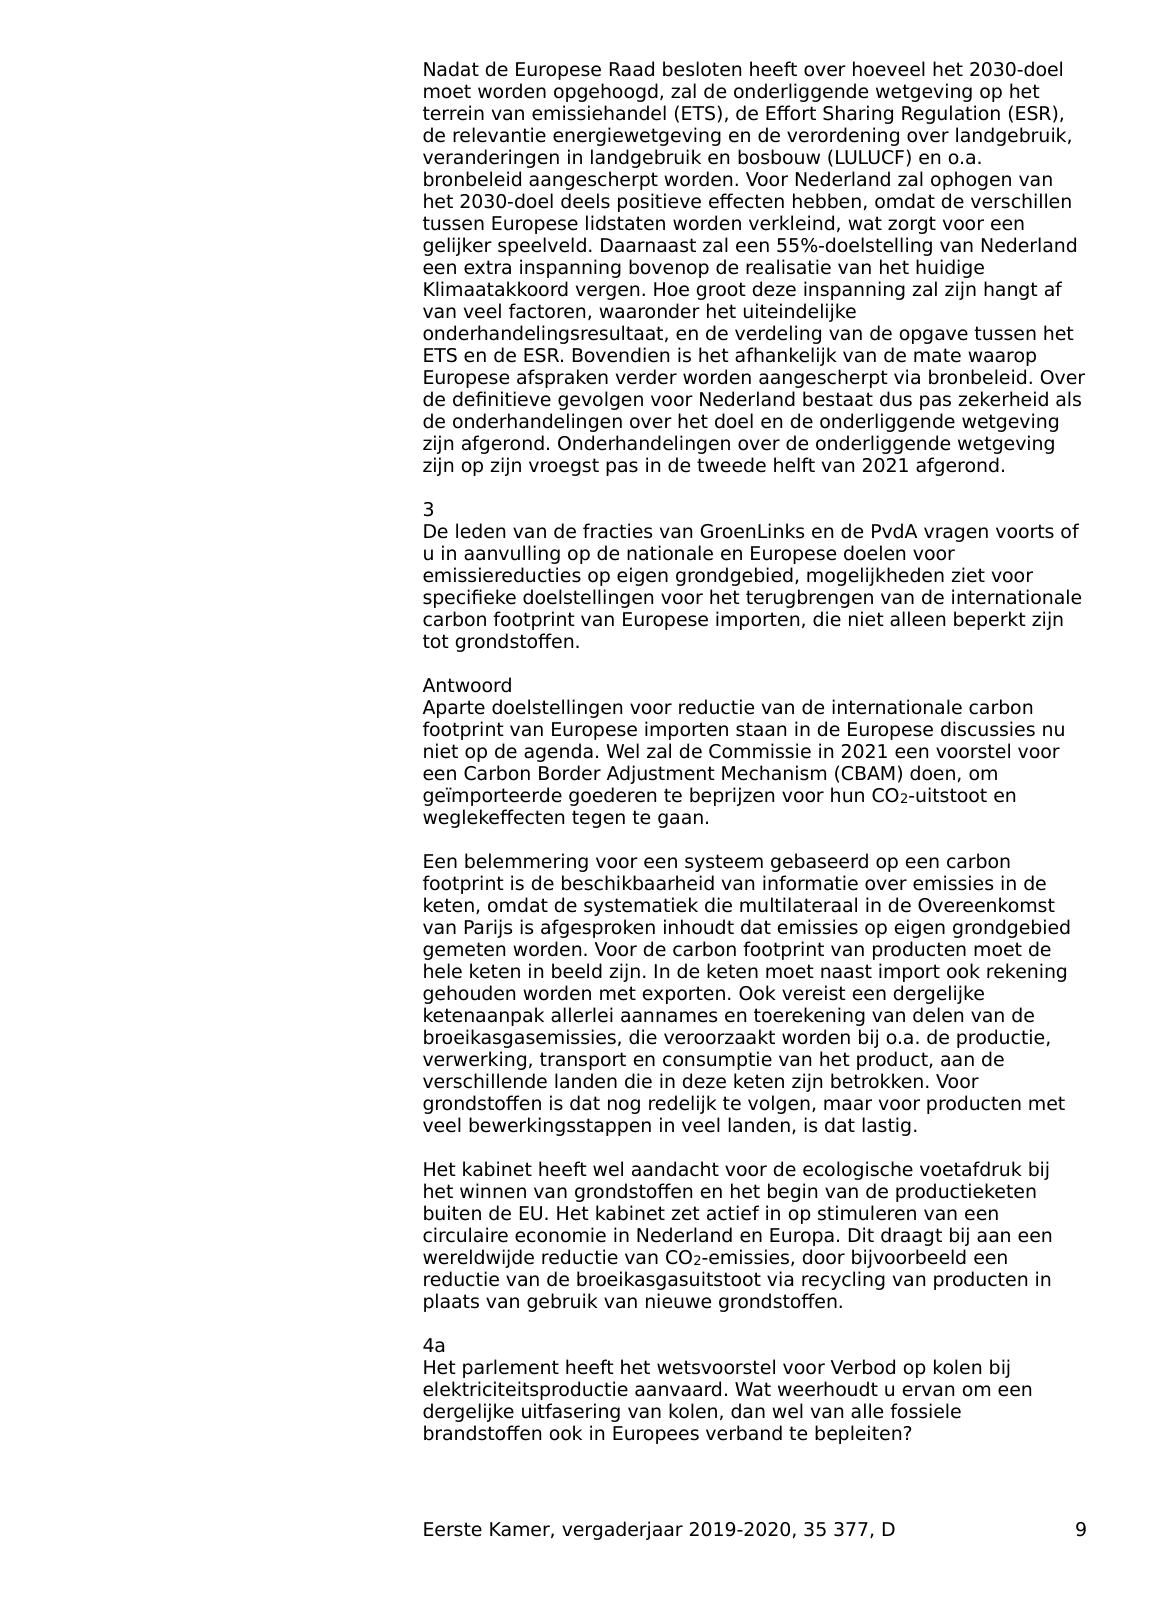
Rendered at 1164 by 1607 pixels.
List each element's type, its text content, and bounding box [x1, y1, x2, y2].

text 4a [422, 1335, 1087, 1357]
text 3 [422, 499, 1087, 521]
text Het kabinet heeft wel aandacht voor de ecologische voetafdruk bij het winnen van grondstoffen en het begin van de productieketen buiten de EU. Het kabinet zet actief in op stimuleren van een circulaire economie in Nederland en Europa. Dit draagt bij aan een wereldwijde reductie van CO2-emissies, door bijvoorbeeld een reductie van de broeikasgasuitstoot via recycling van producten in plaats van gebruik van nieuwe grondstoffen. [422, 1159, 1087, 1313]
text Nadat de Europese Raad besloten heeft over hoeveel het 2030-doel moet worden opgehoogd, zal de onderliggende wetgeving op het terrein van emissiehandel (ETS), de Effort Sharing Regulation (ESR), de relevantie energiewetgeving en de verordening over landgebruik, veranderingen in landgebruik en bosbouw (LULUCF) en o.a. bronbeleid aangescherpt worden. Voor Nederland zal ophogen van het 2030-doel deels positieve effecten hebben, omdat de verschillen tussen Europese lidstaten worden verkleind, wat zorgt voor een gelijker speelveld. Daarnaast zal een 55%-doelstelling van Nederland een extra inspanning bovenop de realisatie van het huidige Klimaatakkoord vergen. Hoe groot deze inspanning zal zijn hangt af van veel factoren, waaronder het uiteindelijke onderhandelingsresultaat, en de verdeling van de opgave tussen het ETS en de ESR. Bovendien is het afhankelijk van de mate waarop Europese afspraken verder worden aangescherpt via bronbeleid. Over de definitieve gevolgen voor Nederland bestaat dus pas zekerheid als de onderhandelingen over het doel en de onderliggende wetgeving zijn afgerond. Onderhandelingen over de onderliggende wetgeving zijn op zijn vroegst pas in de tweede helft van 2021 afgerond. [422, 59, 1087, 477]
text Een belemmering voor een systeem gebaseerd op een carbon footprint is de beschikbaarheid van informatie over emissies in de keten, omdat de systematiek die multilateraal in de Overeenkomst van Parijs is afgesproken inhoudt dat emissies op eigen grondgebied gemeten worden. Voor de carbon footprint van producten moet de hele keten in beeld zijn. In de keten moet naast import ook rekening gehouden worden met exporten. Ook vereist een dergelijke ketenaanpak allerlei aannames en toerekening van delen van de broeikasgasemissies, die veroorzaakt worden bij o.a. de productie, verwerking, transport en consumptie van het product, aan de verschillende landen die in deze keten zijn betrokken. Voor grondstoffen is dat nog redelijk te volgen, maar voor producten met veel bewerkingsstappen in veel landen, is dat lastig. [422, 851, 1087, 1137]
text Aparte doelstellingen voor reductie van de internationale carbon footprint van Europese importen staan in de Europese discussies nu niet op de agenda. Wel zal de Commissie in 2021 een voorstel voor een Carbon Border Adjustment Mechanism (CBAM) doen, om geïmporteerde goederen te beprijzen voor hun CO2-uitstoot en weglekeffecten tegen te gaan. [422, 697, 1087, 829]
text Antwoord [422, 675, 1087, 697]
text De leden van de fracties van GroenLinks en de PvdA vragen voorts of u in aanvulling op de nationale en Europese doelen voor emissiereducties op eigen grondgebied, mogelijkheden ziet voor specifieke doelstellingen voor het terugbrengen van de internationale carbon footprint van Europese importen, die niet alleen beperkt zijn tot grondstoffen. [422, 521, 1087, 653]
text Het parlement heeft het wetsvoorstel voor Verbod op kolen bij elektriciteitsproductie aanvaard. Wat weerhoudt u ervan om een dergelijke uitfasering van kolen, dan wel van alle fossiele brandstoffen ook in Europees verband te bepleiten? [422, 1357, 1087, 1445]
